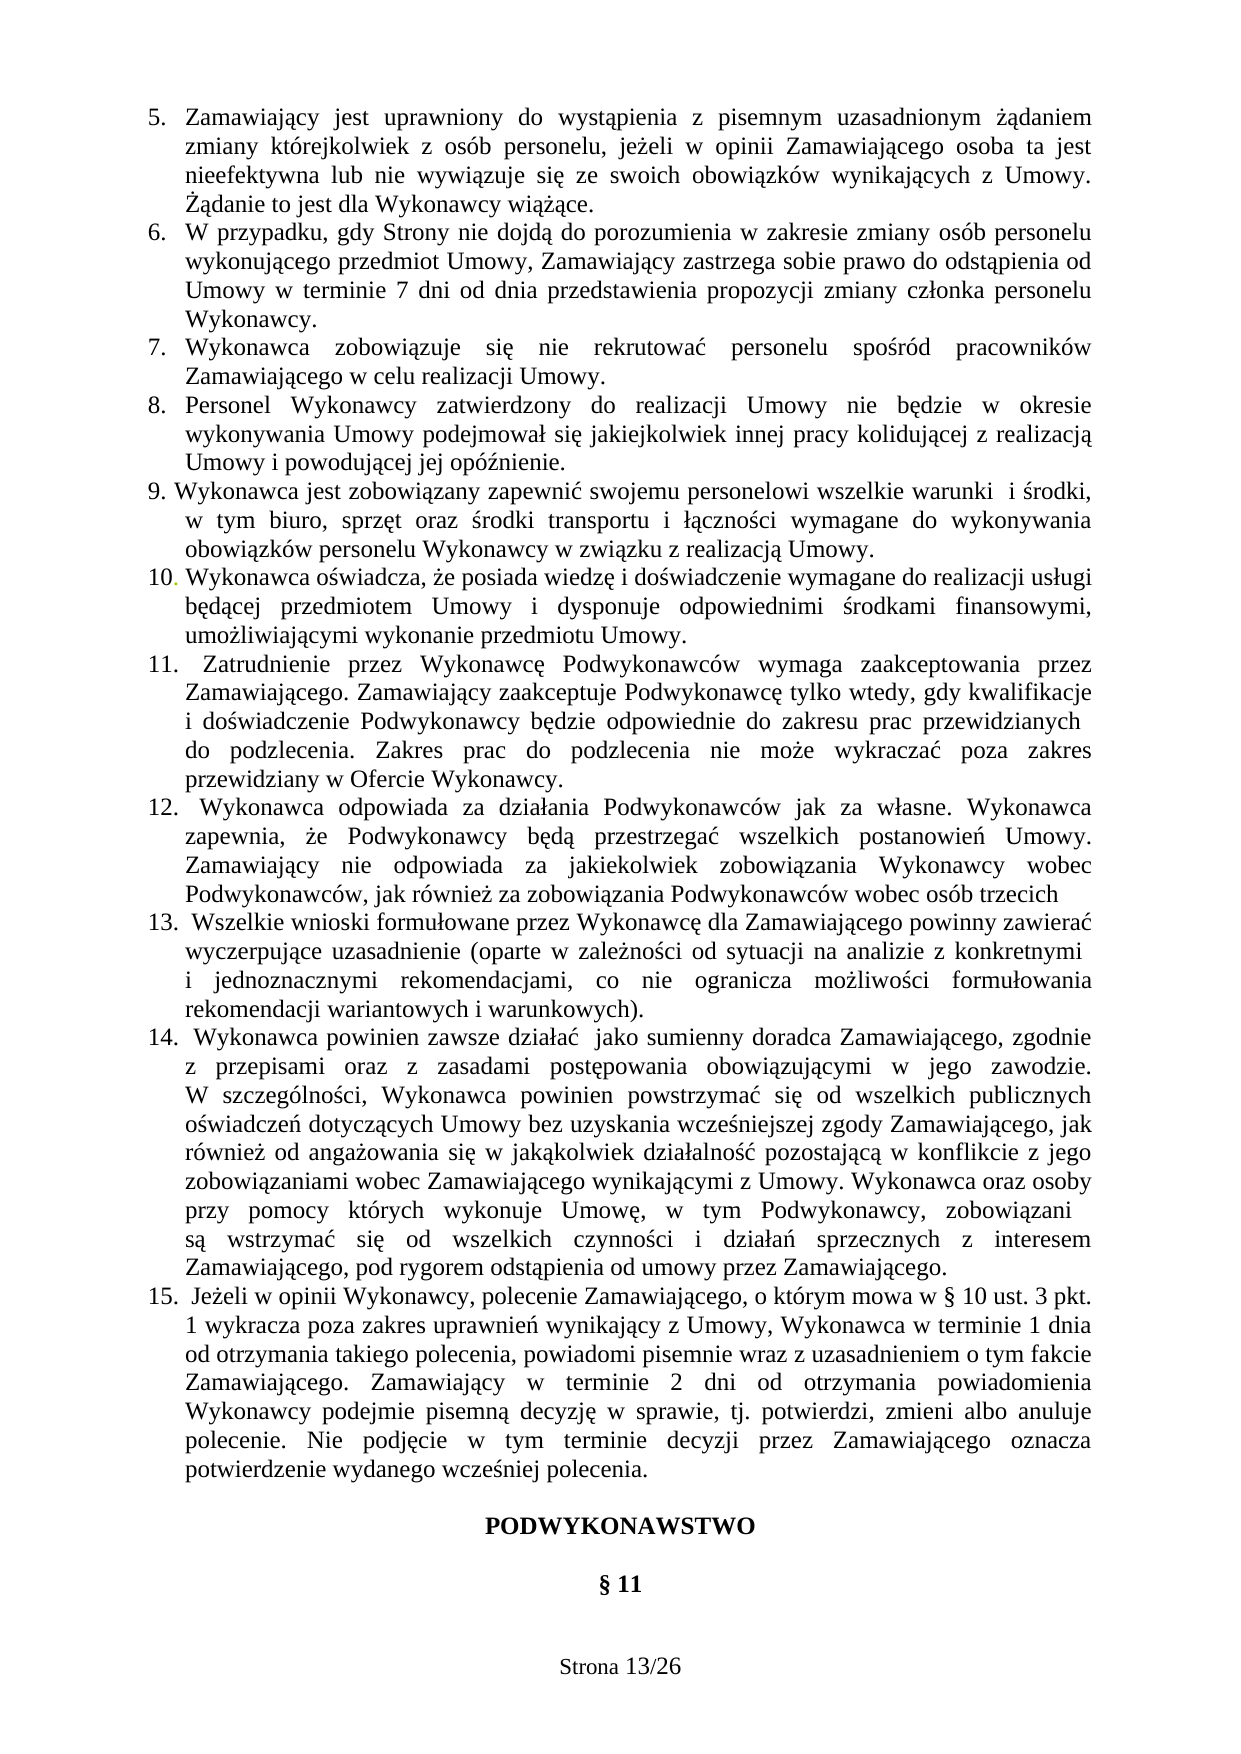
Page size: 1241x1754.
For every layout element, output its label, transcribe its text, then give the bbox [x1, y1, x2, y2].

text 12. Wykonawca odpowiada za działania Podwykonawców jak za własne. Wykonawca zapewnia, że Podwykonawcy będą przestrzegać wszelkich postanowień Umowy. Zamawiający nie odpowiada za jakiekolwiek zobowiązania Wykonawcy wobec Podwykonawców, jak również za zobowiązania Podwykonawców wobec osób trzecich [148, 792, 1093, 907]
text 11. Zatrudnienie przez Wykonawcę Podwykonawców wymaga zaakceptowania przez Zamawiającego. Zamawiający zaakceptuje Podwykonawcę tylko wtedy, gdy kwalifikacje i doświadczenie Podwykonawcy będzie odpowiednie do zakresu prac przewidzianych do podzlecenia. Zakres prac do podzlecenia nie może wykraczać poza zakres przewidziany w Ofercie Wykonawcy. [148, 649, 1093, 792]
text § 11 [148, 1569, 1093, 1597]
text 5. Zamawiający jest uprawniony do wystąpienia z pisemnym uzasadnionym żądaniem zmiany którejkolwiek z osób personelu, jeżeli w opinii Zamawiającego osoba ta jest nieefektywna lub nie wywiązuje się ze swoich obowiązków wynikających z Umowy. Żądanie to jest dla Wykonawcy wiążące. [148, 102, 1093, 217]
text 7. Wykonawca zobowiązuje się nie rekrutować personelu spośród pracowników Zamawiającego w celu realizacji Umowy. [148, 332, 1093, 390]
text 8. Personel Wykonawcy zatwierdzony do realizacji Umowy nie będzie w okresie wykonywania Umowy podejmował się jakiejkolwiek innej pracy kolidującej z realizacją Umowy i powodującej jej opóźnienie. [148, 390, 1093, 476]
text 6. W przypadku, gdy Strony nie dojdą do porozumienia w zakresie zmiany osób personelu wykonującego przedmiot Umowy, Zamawiający zastrzega sobie prawo do odstąpienia od Umowy w terminie 7 dni od dnia przedstawienia propozycji zmiany członka personelu Wykonawcy. [148, 217, 1093, 332]
text 10. Wykonawca oświadcza, że posiada wiedzę i doświadczenie wymagane do realizacji usługi będącej przedmiotem Umowy i dysponuje odpowiednimi środkami finansowymi, umożliwiającymi wykonanie przedmiotu Umowy. [148, 562, 1093, 649]
text 9. Wykonawca jest zobowiązany zapewnić swojemu personelowi wszelkie warunki i środki, w tym biuro, sprzęt oraz środki transportu i łączności wymagane do wykonywania obowiązków personelu Wykonawcy w związku z realizacją Umowy. [148, 476, 1093, 562]
text 15. Jeżeli w opinii Wykonawcy, polecenie Zamawiającego, o którym mowa w § 10 ust. 3 pkt. 1 wykracza poza zakres uprawnień wynikający z Umowy, Wykonawca w terminie 1 dnia od otrzymania takiego polecenia, powiadomi pisemnie wraz z uzasadnieniem o tym fakcie Zamawiającego. Zamawiający w terminie 2 dni od otrzymania powiadomienia Wykonawcy podejmie pisemną decyzję w sprawie, tj. potwierdzi, zmieni albo anuluje polecenie. Nie podjęcie w tym terminie decyzji przez Zamawiającego oznacza potwierdzenie wydanego wcześniej polecenia. [148, 1281, 1093, 1482]
text PODWYKONAWSTWO [148, 1511, 1093, 1540]
text 14. Wykonawca powinien zawsze działać jako sumienny doradca Zamawiającego, zgodnie z przepisami oraz z zasadami postępowania obowiązującymi w jego zawodzie. W szczególności, Wykonawca powinien powstrzymać się od wszelkich publicznych oświadczeń dotyczących Umowy bez uzyskania wcześniejszej zgody Zamawiającego, jak również od angażowania się w jakąkolwiek działalność pozostającą w konflikcie z jego zobowiązaniami wobec Zamawiającego wynikającymi z Umowy. Wykonawca oraz osoby przy pomocy których wykonuje Umowę, w tym Podwykonawcy, zobowiązani są wstrzymać się od wszelkich czynności i działań sprzecznych z interesem Zamawiającego, pod rygorem odstąpienia od umowy przez Zamawiającego. [148, 1022, 1093, 1281]
text 13. Wszelkie wnioski formułowane przez Wykonawcę dla Zamawiającego powinny zawierać wyczerpujące uzasadnienie (oparte w zależności od sytuacji na analizie z konkretnymi i jednoznacznymi rekomendacjami, co nie ogranicza możliwości formułowania rekomendacji wariantowych i warunkowych). [148, 907, 1093, 1022]
